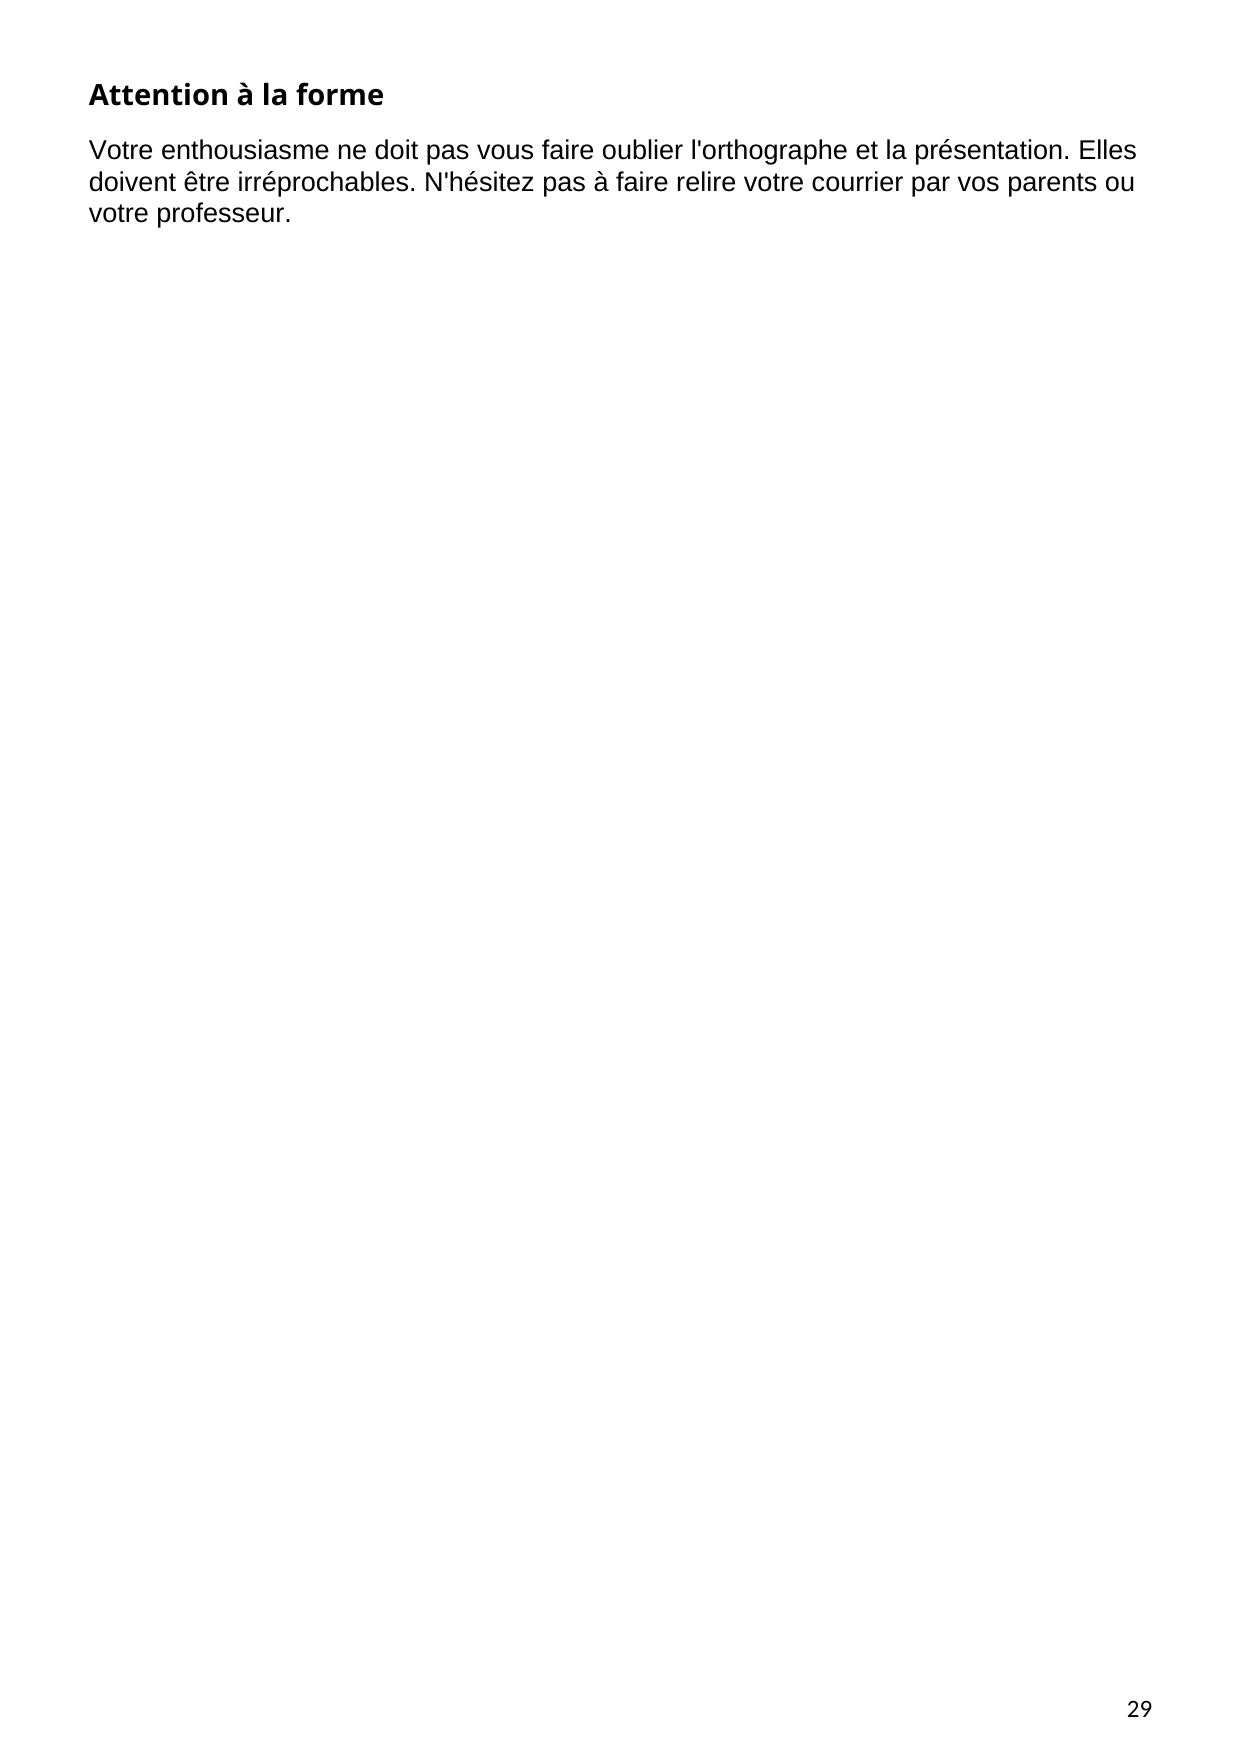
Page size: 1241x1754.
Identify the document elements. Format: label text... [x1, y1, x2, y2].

text Votre enthousiasme ne doit pas vous faire oublier l'orthographe et la présentation. Elles doivent être irréprochables. N'hésitez pas à faire relire votre courrier par vos parents ou votre professeur. [88, 134, 1152, 228]
text Attention à la forme [88, 74, 1152, 113]
